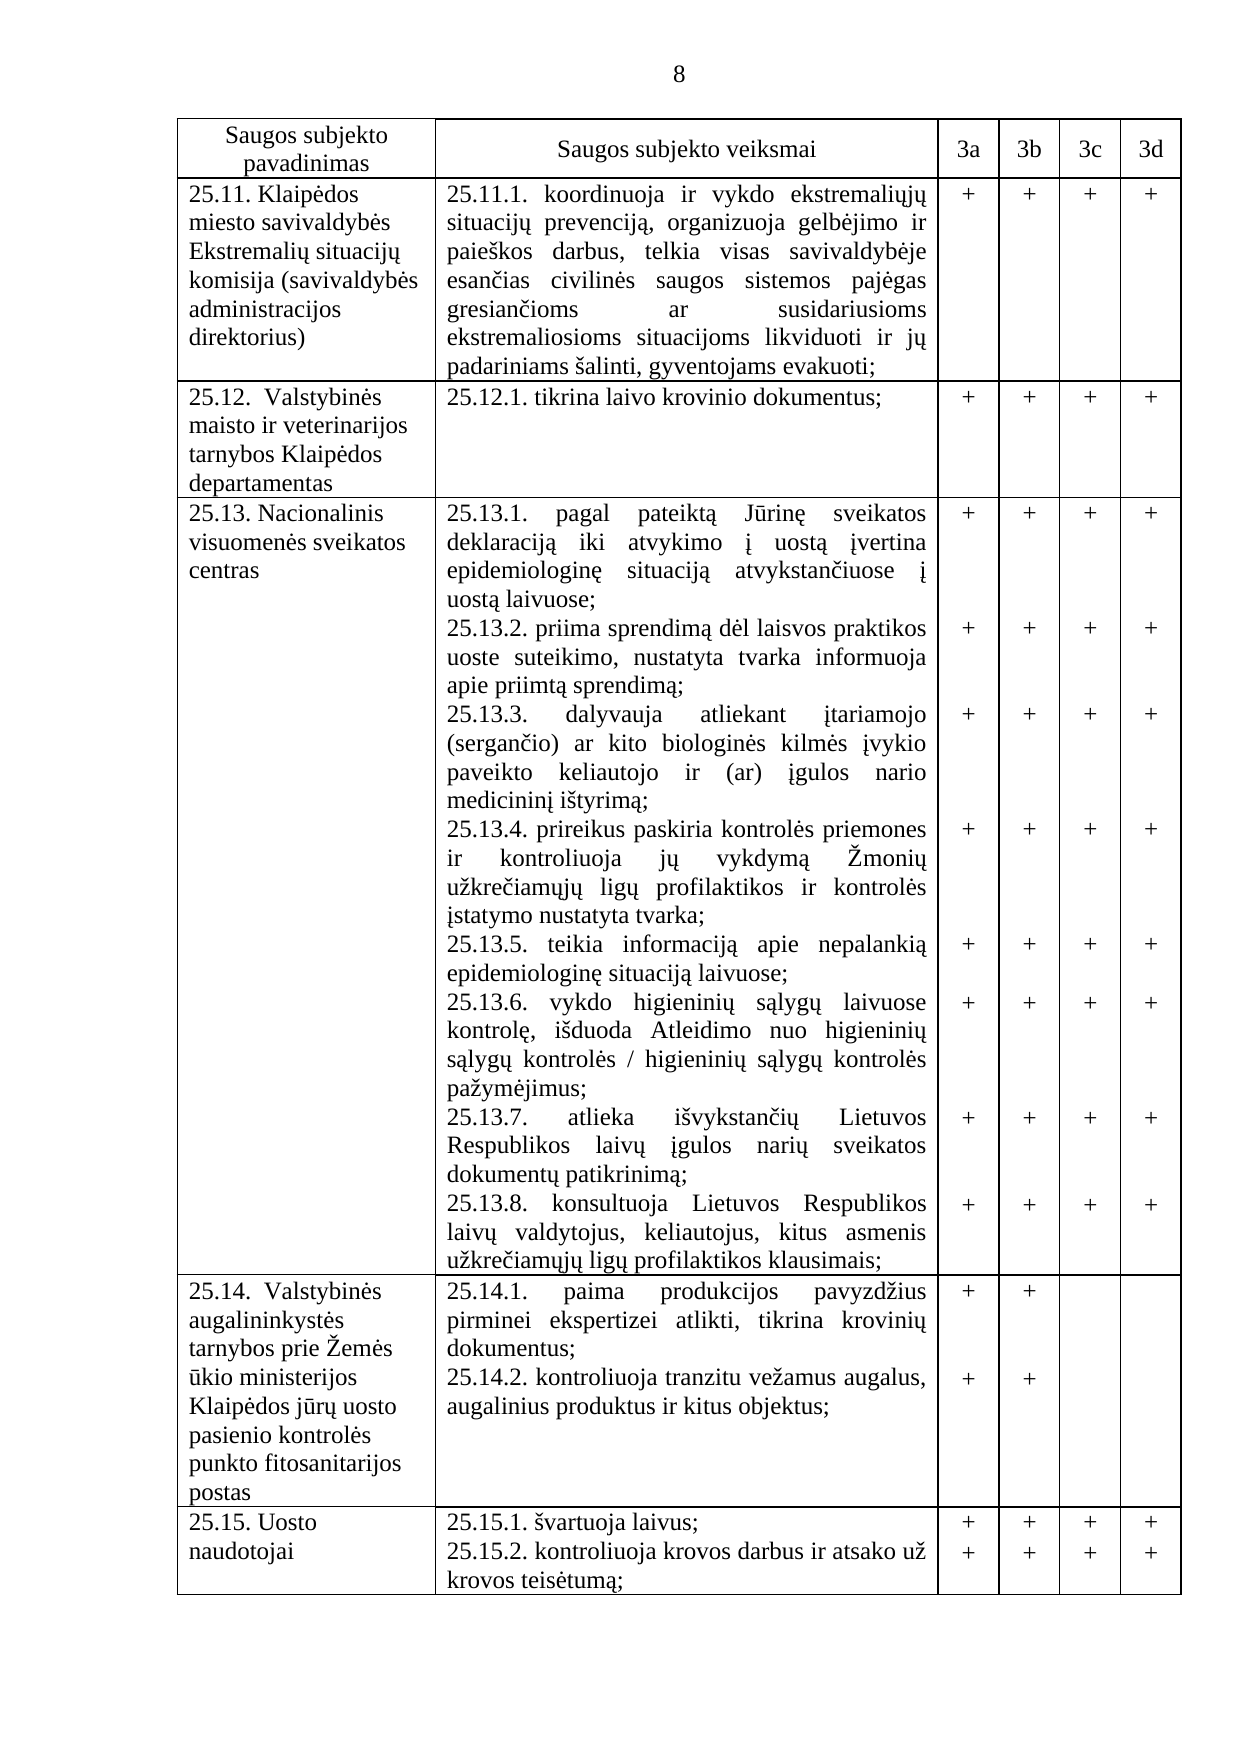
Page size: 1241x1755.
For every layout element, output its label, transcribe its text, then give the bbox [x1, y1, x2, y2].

table_cell + [939, 179, 998, 380]
table_header Saugos subjekto pavadinimas [178, 119, 435, 177]
table_cell + [1000, 1305, 1059, 1506]
table_cell + [939, 1305, 998, 1506]
table_cell + [1000, 1536, 1059, 1594]
table_cell 25.14. Valstybinės augalininkystės tarnybos prie Žemės ūkio ministerijos Klaipėdos jūrų uosto pasienio kontrolės punkto fitosanitarijos postas [178, 1275, 435, 1506]
table_cell + [1060, 1536, 1120, 1594]
table_cell + [1000, 179, 1059, 380]
table_cell [1060, 1276, 1120, 1305]
table_cell 25.11. Klaipėdos miesto savivaldybės Ekstremalių situacijų komisija (savivaldybės administracijos direktorius) [178, 179, 435, 380]
table_cell 25.11.1. koordinuoja ir vykdo ekstremaliųjų situacijų prevenciją, organizuoja gelbėjimo ir paieškos darbus, telkia visas savivaldybėje esančias civilinės saugos sistemos pajėgas gresiančioms ar susidariusioms ekstremaliosioms situacijoms likviduoti ir jų padariniams šalinti, gyventojams evakuoti; [436, 179, 937, 380]
table_cell + + + [1000, 987, 1059, 1274]
table_cell 25.15.1. švartuoja laivus; 25.15.2. kontroliuoja krovos darbus ir atsako už krovos teisėtumą; [436, 1508, 937, 1594]
table_header 3d [1121, 120, 1180, 177]
table_cell [1121, 1276, 1180, 1305]
table_cell + [939, 1536, 998, 1594]
table_cell + [1121, 382, 1180, 497]
table_cell + + + [1121, 987, 1180, 1274]
table_header 3a [939, 120, 998, 177]
table_cell + [1060, 382, 1120, 497]
table_cell + + + + + [1000, 498, 1059, 987]
table_cell + [1060, 179, 1120, 380]
table_cell [1121, 1305, 1180, 1506]
table_cell + [1121, 1536, 1180, 1594]
table_cell + + + + + [1121, 498, 1180, 987]
table_header 3c [1060, 120, 1120, 177]
table_cell 25.13.1. pagal pateiktą Jūrinę sveikatos deklaraciją iki atvykimo į uostą įvertina epidemiologinę situaciją atvykstančiuose į uostą laivuose; 25.13.2. priima sprendimą dėl laisvos praktikos uoste suteikimo, nustatyta tvarka informuoja apie priimtą sprendimą; 25.13.3. dalyvauja atliekant įtariamojo (sergančio) ar kito biologinės kilmės įvykio paveikto keliautojo ir (ar) įgulos nario medicininį ištyrimą; 25.13.4. prireikus paskiria kontrolės priemones ir kontroliuoja jų vykdymą Žmonių užkrečiamųjų ligų profilaktikos ir kontrolės įstatymo nustatyta tvarka; 25.13.5. teikia informaciją apie nepalankią epidemiologinę situaciją laivuose; 25.13.6. vykdo higieninių sąlygų laivuose kontrolę, išduoda Atleidimo nuo higieninių sąlygų kontrolės / higieninių sąlygų kontrolės pažymėjimus; 25.13.7. atlieka išvykstančių Lietuvos Respublikos laivų įgulos narių sveikatos dokumentų patikrinimą; 25.13.8. konsultuoja Lietuvos Respublikos laivų valdytojus, keliautojus, kitus asmenis užkrečiamųjų ligų profilaktikos klausimais; [436, 498, 937, 1274]
table_cell + + + [1060, 987, 1120, 1274]
table_cell + [939, 1276, 998, 1305]
table_cell 25.13. Nacionalinis visuomenės sveikatos centras [178, 498, 435, 987]
table_header 3b [1000, 120, 1059, 177]
table_cell 25.15. Uosto naudotojai [178, 1507, 435, 1594]
table_cell + [939, 1508, 998, 1536]
table_cell + [1060, 1508, 1120, 1536]
table_cell 25.14.1. paima produkcijos pavyzdžius pirminei ekspertizei atlikti, tikrina krovinių dokumentus; 25.14.2. kontroliuoja tranzitu vežamus augalus, augalinius produktus ir kitus objektus; [436, 1276, 937, 1506]
table_cell 25.12. Valstybinės maisto ir veterinarijos tarnybos Klaipėdos departamentas [178, 382, 435, 497]
table_cell + [1121, 179, 1180, 380]
table_cell + [1000, 1508, 1059, 1536]
table_cell [178, 987, 435, 1274]
table_cell + + + + + [939, 498, 998, 987]
table_cell [1060, 1305, 1120, 1506]
table_cell + + + [939, 987, 998, 1274]
table_cell + [939, 382, 998, 497]
table_cell + [1000, 1276, 1059, 1305]
table_header Saugos subjekto veiksmai [436, 120, 937, 177]
table_cell + [1121, 1508, 1180, 1536]
table_cell + [1000, 382, 1059, 497]
table_cell + + + + + [1060, 498, 1120, 987]
table_cell 25.12.1. tikrina laivo krovinio dokumentus; [436, 382, 937, 497]
